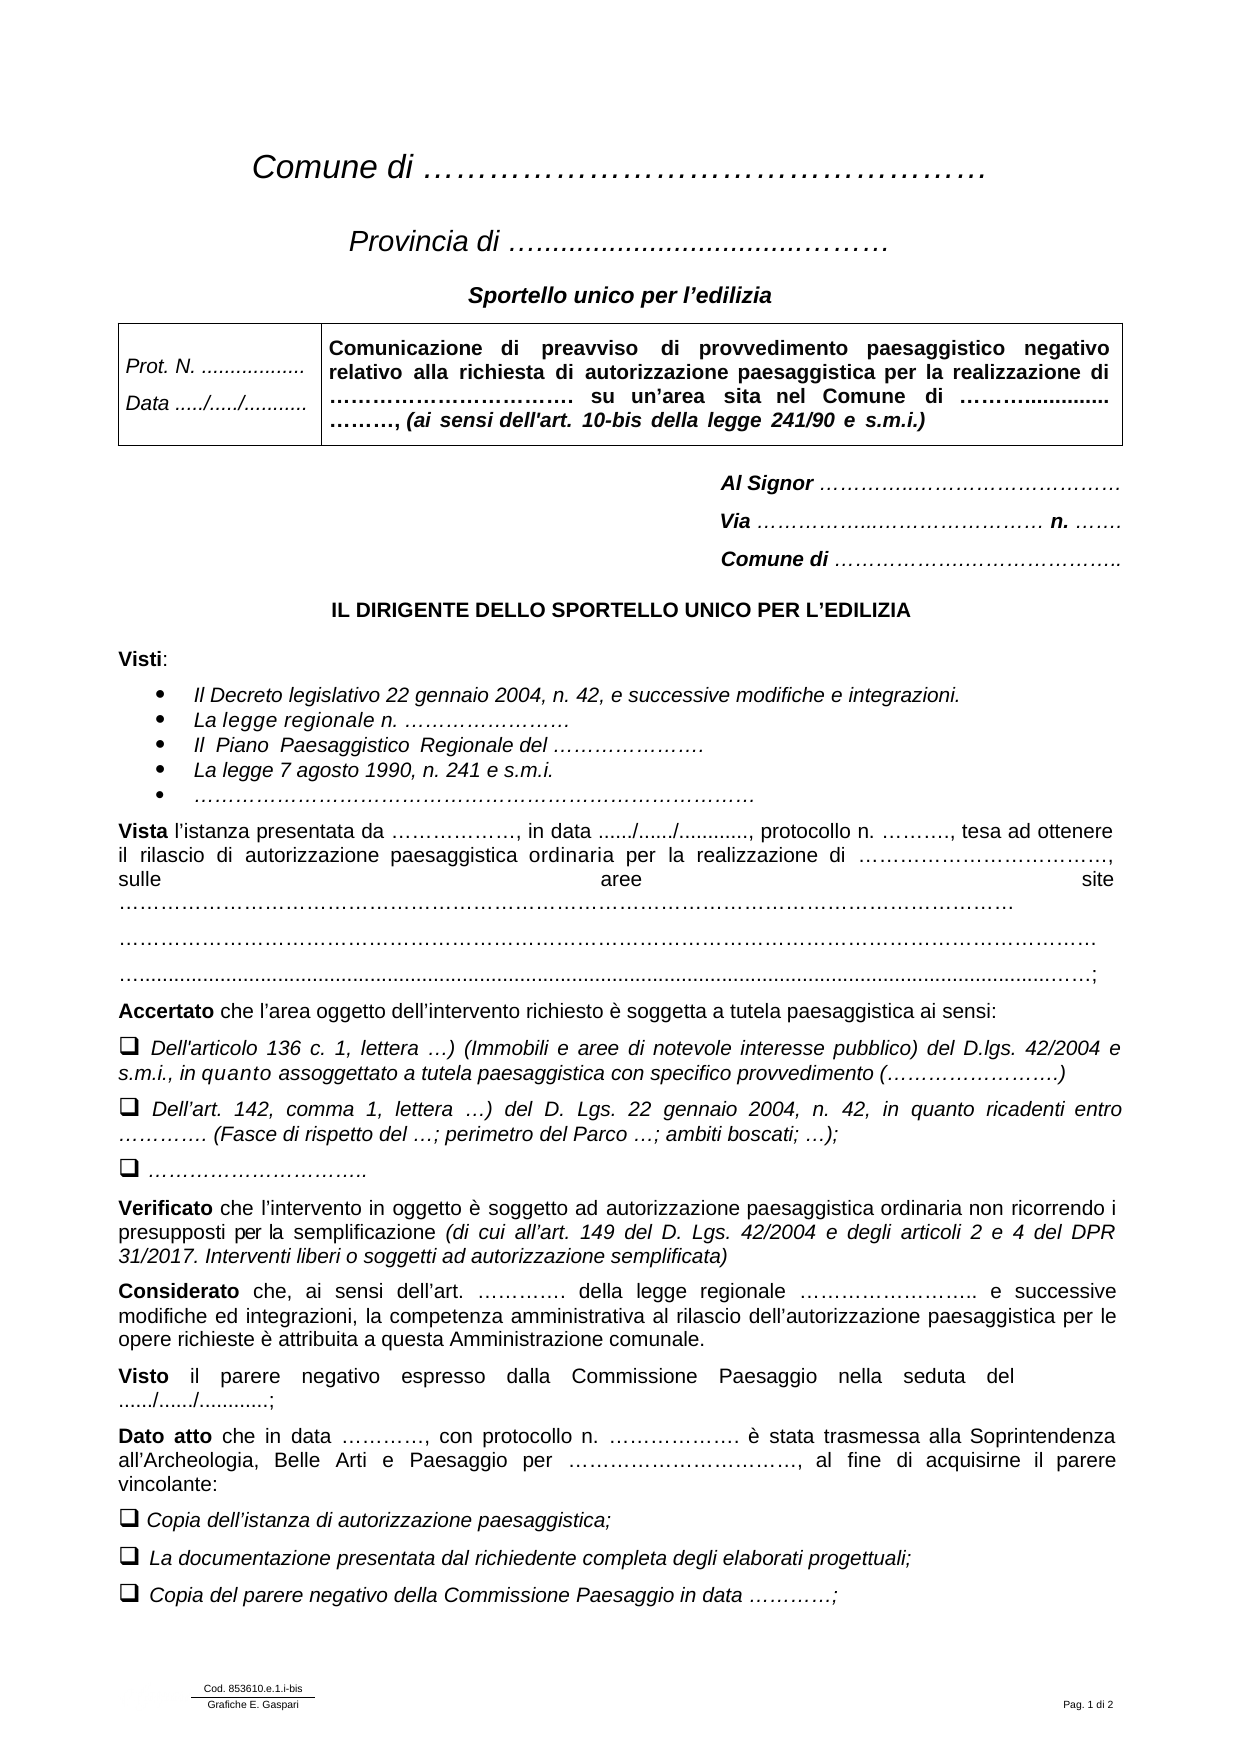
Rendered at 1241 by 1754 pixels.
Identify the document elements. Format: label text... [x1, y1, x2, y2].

text  ………………………….. [118, 1158, 1122, 1183]
text …..............................................................................................................................................................……; [118, 963, 1114, 986]
text Visti: [118, 646, 1123, 670]
table_header Comunicazione di preavviso di provvedimento paesaggistico negativo relativo alla richiesta di autorizzazione paesaggistica per la realizzazione di ……………………………. su un’area sita nel Comune di ………..............………, (ai sensi dell'art. 10-bis della legge 241/90 e s.m.i.) [322, 324, 1122, 444]
text  La documentazione presentata dal richiedente completa degli elaborati progettuali; [118, 1545, 973, 1570]
text  Copia del parere negativo della Commissione Paesaggio in data …………; [118, 1583, 893, 1608]
subtitle Al Signor …………..………………………… [118, 471, 1122, 494]
subtitle Via ……………...…………………… n. ……. [118, 509, 1122, 533]
text …………………………………………………………………………………………………………………………… [118, 927, 1114, 950]
text IL DIRIGENTE DELLO SPORTELLO UNICO PER L’EDILIZIA [118, 597, 1124, 621]
text Verificato che l’intervento in oggetto è soggetto ad autorizzazione paesaggistica ordinaria non ricorrendo i presupposti per la semplificazione (di cui all’art. 149 del D. Lgs. 42/2004 e degli articoli 2 e 4 del DPR 31/2017. Interventi liberi o soggetti ad autorizzazione semplificata) [118, 1196, 1117, 1268]
list La legge regionale n. …………………… [156, 707, 1122, 732]
text Considerato che, ai sensi dell’art. …………. della legge regionale …………………….. e successive modifiche ed integrazioni, la competenza amministrativa al rilascio dell’autorizzazione paesaggistica per le opere richieste è attribuita a questa Amministrazione comunale. [118, 1280, 1117, 1351]
text Provincia di ….................................……… [118, 223, 1122, 257]
list Il Piano Paesaggistico Regionale del …………………. [156, 732, 1122, 758]
list La legge 7 agosto 1990, n. 241 e s.m.i. [156, 758, 1122, 783]
text Vista l’istanza presentata da ………………, in data ....../....../............, protocollo n. ………., tesa ad ottenere il rilascio di autorizzazione paesaggistica ordinaria per la realizzazione di ………………………………, sulle aree site ………………………………………………………………………………………………………………… [118, 819, 1114, 914]
list Il Decreto legislativo 22 gennaio 2004, n. 42, e successive modifiche e integrazioni. [156, 683, 1122, 707]
text Sportello unico per l’edilizia [118, 282, 1122, 308]
text  Dell’art. 142, comma 1, lettera …) del D. Lgs. 22 gennaio 2004, n. 42, in quanto ricadenti entro …………. (Fasce di rispetto del …; perimetro del Parco …; ambiti boscati; …); [118, 1097, 1122, 1146]
list ……………………………………………………………………… [156, 783, 1122, 807]
text Accertato che l’area oggetto dell’intervento richiesto è soggetta a tutela paesaggistica ai sensi: [118, 999, 1069, 1023]
text Dato atto che in data …………, con protocollo n. ………………. è stata trasmessa alla Soprintendenza all’Archeologia, Belle Arti e Paesaggio per ……………………………, al fine di acquisirne il parere vincolante: [118, 1424, 1117, 1495]
text Comune di …………………………………………… [118, 148, 1122, 186]
text  Dell'articolo 136 c. 1, lettera …) (Immobili e aree di notevole interesse pubblico) del D.lgs. 42/2004 e s.m.i., in quanto assoggettato a tutela paesaggistica con specifico provvedimento (…………………….) [118, 1035, 1122, 1084]
text  Copia dell’istanza di autorizzazione paesaggistica; [118, 1508, 648, 1533]
table_header Prot. N. .................. Data ...../...../........... [119, 324, 321, 444]
text Visto il parere negativo espresso dalla Commissione Paesaggio nella seduta del ....../....../............; [118, 1364, 1014, 1412]
subtitle Comune di ……………….………………….. [118, 547, 1122, 571]
